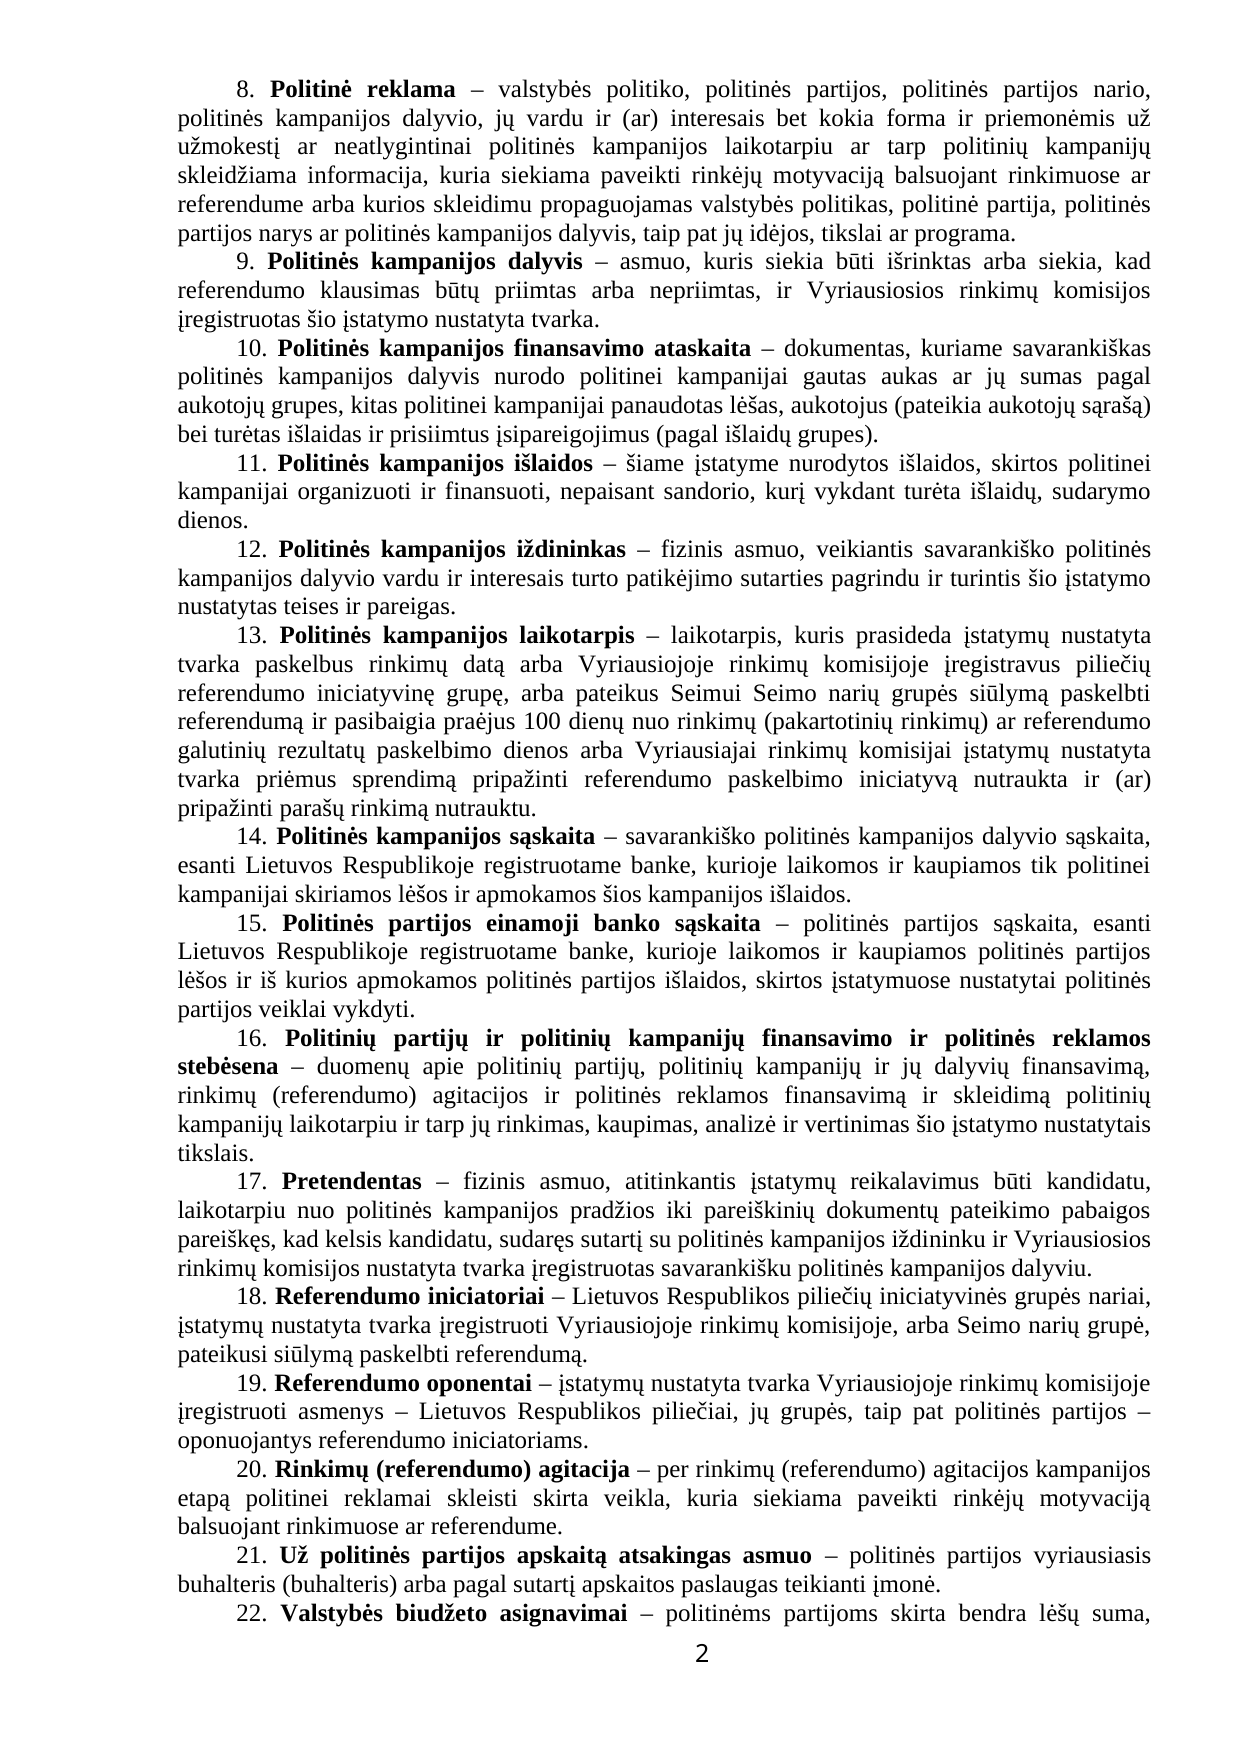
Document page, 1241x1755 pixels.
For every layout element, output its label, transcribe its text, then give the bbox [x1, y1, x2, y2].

text 10. Politinės kampanijos finansavimo ataskaita – dokumentas, kuriame savarankiškas politinės kampanijos dalyvis nurodo politinei kampanijai gautas aukas ar jų sumas pagal aukotojų grupes, kitas politinei kampanijai panaudotas lėšas, aukotojus (pateikia aukotojų sąrašą) bei turėtas išlaidas ir prisiimtus įsipareigojimus (pagal išlaidų grupes). [177, 333, 1152, 448]
text 9. Politinės kampanijos dalyvis – asmuo, kuris siekia būti išrinktas arba siekia, kad referendumo klausimas būtų priimtas arba nepriimtas, ir Vyriausiosios rinkimų komisijos įregistruotas šio įstatymo nustatyta tvarka. [177, 246, 1152, 333]
text 8. Politinė reklama – valstybės politiko, politinės partijos, politinės partijos nario, politinės kampanijos dalyvio, jų vardu ir (ar) interesais bet kokia forma ir priemonėmis už užmokestį ar neatlygintinai politinės kampanijos laikotarpiu ar tarp politinių kampanijų skleidžiama informacija, kuria siekiama paveikti rinkėjų motyvaciją balsuojant rinkimuose ar referendume arba kurios skleidimu propaguojamas valstybės politikas, politinė partija, politinės partijos narys ar politinės kampanijos dalyvis, taip pat jų idėjos, tikslai ar programa. [177, 74, 1152, 246]
text 19. Referendumo oponentai – įstatymų nustatyta tvarka Vyriausiojoje rinkimų komisijoje įregistruoti asmenys – Lietuvos Respublikos piliečiai, jų grupės, taip pat politinės partijos – oponuojantys referendumo iniciatoriams. [177, 1368, 1152, 1454]
text 11. Politinės kampanijos išlaidos – šiame įstatyme nurodytos išlaidos, skirtos politinei kampanijai organizuoti ir finansuoti, nepaisant sandorio, kurį vykdant turėta išlaidų, sudarymo dienos. [177, 448, 1152, 534]
text 18. Referendumo iniciatoriai – Lietuvos Respublikos piliečių iniciatyvinės grupės nariai, įstatymų nustatyta tvarka įregistruoti Vyriausiojoje rinkimų komisijoje, arba Seimo narių grupė, pateikusi siūlymą paskelbti referendumą. [177, 1281, 1152, 1368]
text 14. Politinės kampanijos sąskaita – savarankiško politinės kampanijos dalyvio sąskaita, esanti Lietuvos Respublikoje registruotame banke, kurioje laikomos ir kaupiamos tik politinei kampanijai skiriamos lėšos ir apmokamos šios kampanijos išlaidos. [177, 821, 1152, 908]
text 22. Valstybės biudžeto asignavimai – politinėms partijoms skirta bendra lėšų suma, [177, 1598, 1152, 1626]
text 17. Pretendentas – fizinis asmuo, atitinkantis įstatymų reikalavimus būti kandidatu, laikotarpiu nuo politinės kampanijos pradžios iki pareiškinių dokumentų pateikimo pabaigos pareiškęs, kad kelsis kandidatu, sudaręs sutartį su politinės kampanijos iždininku ir Vyriausiosios rinkimų komisijos nustatyta tvarka įregistruotas savarankišku politinės kampanijos dalyviu. [177, 1166, 1152, 1281]
text 15. Politinės partijos einamoji banko sąskaita – politinės partijos sąskaita, esanti Lietuvos Respublikoje registruotame banke, kurioje laikomos ir kaupiamos politinės partijos lėšos ir iš kurios apmokamos politinės partijos išlaidos, skirtos įstatymuose nustatytai politinės partijos veiklai vykdyti. [177, 908, 1152, 1023]
text 13. Politinės kampanijos laikotarpis – laikotarpis, kuris prasideda įstatymų nustatyta tvarka paskelbus rinkimų datą arba Vyriausiojoje rinkimų komisijoje įregistravus piliečių referendumo iniciatyvinę grupę, arba pateikus Seimui Seimo narių grupės siūlymą paskelbti referendumą ir pasibaigia praėjus 100 dienų nuo rinkimų (pakartotinių rinkimų) ar referendumo galutinių rezultatų paskelbimo dienos arba Vyriausiajai rinkimų komisijai įstatymų nustatyta tvarka priėmus sprendimą pripažinti referendumo paskelbimo iniciatyvą nutraukta ir (ar) pripažinti parašų rinkimą nutrauktu. [177, 620, 1152, 821]
text 12. Politinės kampanijos iždininkas – fizinis asmuo, veikiantis savarankiško politinės kampanijos dalyvio vardu ir interesais turto patikėjimo sutarties pagrindu ir turintis šio įstatymo nustatytas teises ir pareigas. [177, 534, 1152, 620]
text 21. Už politinės partijos apskaitą atsakingas asmuo – politinės partijos vyriausiasis buhalteris (buhalteris) arba pagal sutartį apskaitos paslaugas teikianti įmonė. [177, 1540, 1152, 1598]
text 20. Rinkimų (referendumo) agitacija – per rinkimų (referendumo) agitacijos kampanijos etapą politinei reklamai skleisti skirta veikla, kuria siekiama paveikti rinkėjų motyvaciją balsuojant rinkimuose ar referendume. [177, 1454, 1152, 1540]
text 16. Politinių partijų ir politinių kampanijų finansavimo ir politinės reklamos stebėsena – duomenų apie politinių partijų, politinių kampanijų ir jų dalyvių finansavimą, rinkimų (referendumo) agitacijos ir politinės reklamos finansavimą ir skleidimą politinių kampanijų laikotarpiu ir tarp jų rinkimas, kaupimas, analizė ir vertinimas šio įstatymo nustatytais tikslais. [177, 1023, 1152, 1166]
